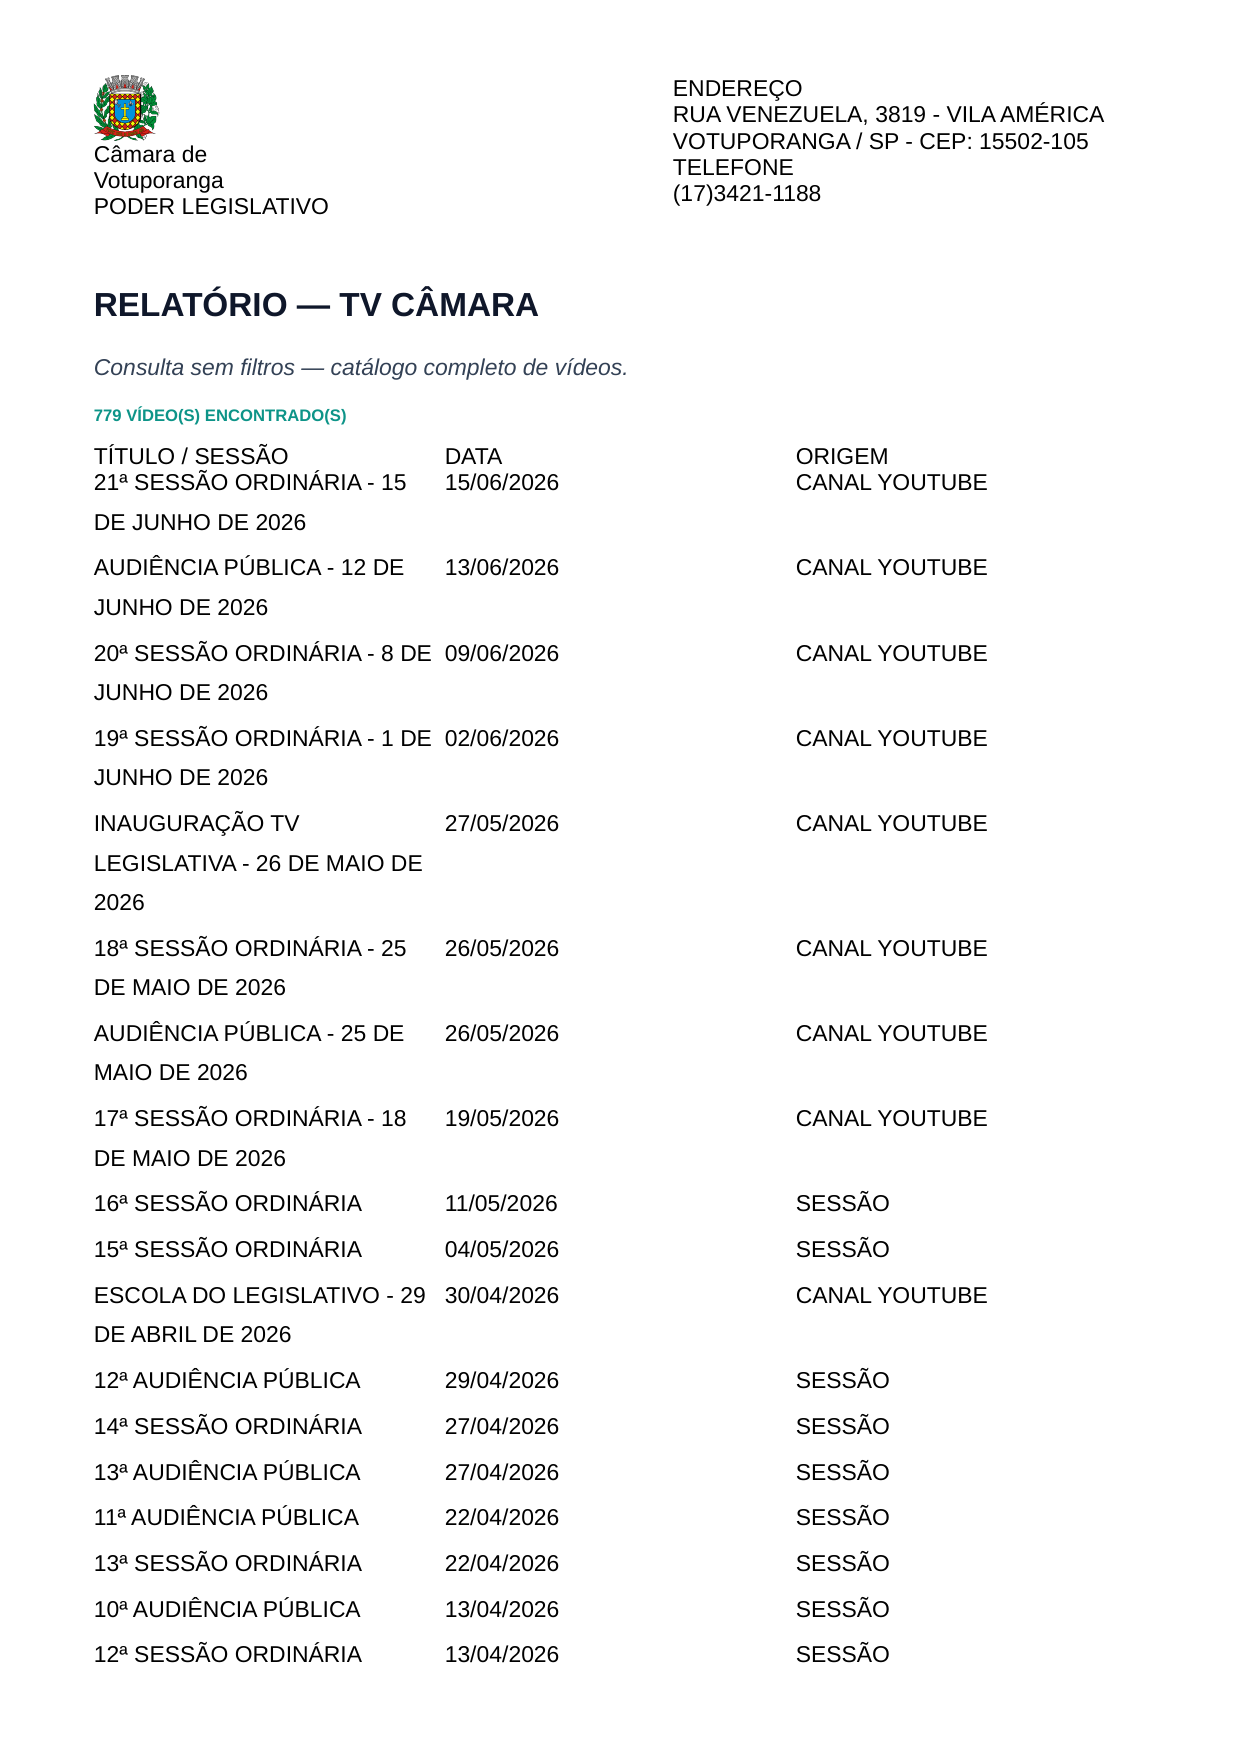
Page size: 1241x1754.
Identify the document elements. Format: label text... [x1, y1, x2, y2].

table_header TÍTULO / SESSÃO [94, 443, 444, 469]
table_cell 21ª SESSÃO ORDINÁRIA - 15 DE JUNHO DE 2026 [94, 469, 444, 554]
table_cell 30/04/2026 [445, 1282, 796, 1367]
table_cell AUDIÊNCIA PÚBLICA - 25 DE MAIO DE 2026 [94, 1020, 444, 1105]
table_cell SESSÃO [796, 1504, 1146, 1550]
table_header DATA [445, 443, 796, 469]
table_header ENDEREÇO RUA VENEZUELA, 3819 - VILA AMÉRICA VOTUPORANGA / SP - CEP: 15502-105 TELEFONE (17)3421-1188 [673, 75, 1146, 220]
table_header ORIGEM [796, 443, 1146, 469]
table_cell CANAL YOUTUBE [796, 554, 1146, 639]
table_cell CANAL YOUTUBE [796, 1105, 1146, 1190]
table_cell 13ª SESSÃO ORDINÁRIA [94, 1550, 444, 1596]
table_cell SESSÃO [796, 1641, 1146, 1668]
table_cell 26/05/2026 [445, 1020, 796, 1105]
table_cell SESSÃO [796, 1459, 1146, 1504]
table_cell 27/04/2026 [445, 1459, 796, 1504]
table_cell SESSÃO [796, 1550, 1146, 1596]
picture [93, 75, 160, 141]
table_cell 20ª SESSÃO ORDINÁRIA - 8 DE JUNHO DE 2026 [94, 640, 444, 725]
table_cell 18ª SESSÃO ORDINÁRIA - 25 DE MAIO DE 2026 [94, 935, 444, 1020]
table_cell 27/04/2026 [445, 1413, 796, 1458]
table_cell 13/04/2026 [445, 1641, 796, 1668]
table_cell 27/05/2026 [445, 810, 796, 935]
table_cell SESSÃO [796, 1236, 1146, 1282]
table_cell 22/04/2026 [445, 1504, 796, 1550]
table_cell 13/04/2026 [445, 1596, 796, 1641]
table_cell CANAL YOUTUBE [796, 1020, 1146, 1105]
table_cell 13/06/2026 [445, 554, 796, 639]
table_cell SESSÃO [796, 1367, 1146, 1413]
table_cell SESSÃO [796, 1413, 1146, 1458]
table_cell 12ª SESSÃO ORDINÁRIA [94, 1641, 444, 1668]
table_cell 22/04/2026 [445, 1550, 796, 1596]
table_cell ESCOLA DO LEGISLATIVO - 29 DE ABRIL DE 2026 [94, 1282, 444, 1367]
table_cell 13ª AUDIÊNCIA PÚBLICA [94, 1459, 444, 1504]
table_cell 12ª AUDIÊNCIA PÚBLICA [94, 1367, 444, 1413]
table_cell 15/06/2026 [445, 469, 796, 554]
table_cell CANAL YOUTUBE [796, 640, 1146, 725]
table_cell CANAL YOUTUBE [796, 725, 1146, 810]
table_cell 26/05/2026 [445, 935, 796, 1020]
table_cell 11ª AUDIÊNCIA PÚBLICA [94, 1504, 444, 1550]
table_cell CANAL YOUTUBE [796, 810, 1146, 935]
table_cell 04/05/2026 [445, 1236, 796, 1282]
table_cell 16ª SESSÃO ORDINÁRIA [94, 1190, 444, 1236]
table_header [94, 220, 1146, 246]
table_cell CANAL YOUTUBE [796, 469, 1146, 554]
text 779 VÍDEO(S) ENCONTRADO(S) [94, 406, 1146, 425]
table_cell 19ª SESSÃO ORDINÁRIA - 1 DE JUNHO DE 2026 [94, 725, 444, 810]
table_cell AUDIÊNCIA PÚBLICA - 12 DE JUNHO DE 2026 [94, 554, 444, 639]
table_header Câmara de Votuporanga PODER LEGISLATIVO [94, 75, 673, 220]
table_cell CANAL YOUTUBE [796, 1282, 1146, 1367]
table_cell 14ª SESSÃO ORDINÁRIA [94, 1413, 444, 1458]
table_cell 10ª AUDIÊNCIA PÚBLICA [94, 1596, 444, 1641]
table_cell 19/05/2026 [445, 1105, 796, 1190]
text Consulta sem filtros — catálogo completo de vídeos. [94, 354, 1146, 380]
table_cell 17ª SESSÃO ORDINÁRIA - 18 DE MAIO DE 2026 [94, 1105, 444, 1190]
table_cell 09/06/2026 [445, 640, 796, 725]
table_cell INAUGURAÇÃO TV LEGISLATIVA - 26 DE MAIO DE 2026 [94, 810, 444, 935]
table_cell 15ª SESSÃO ORDINÁRIA [94, 1236, 444, 1282]
table_cell SESSÃO [796, 1596, 1146, 1641]
table_cell CANAL YOUTUBE [796, 935, 1146, 1020]
table_cell SESSÃO [796, 1190, 1146, 1236]
title RELATÓRIO — TV CÂMARA [94, 285, 1146, 323]
table_cell 29/04/2026 [445, 1367, 796, 1413]
table_cell 02/06/2026 [445, 725, 796, 810]
table_cell 11/05/2026 [445, 1190, 796, 1236]
